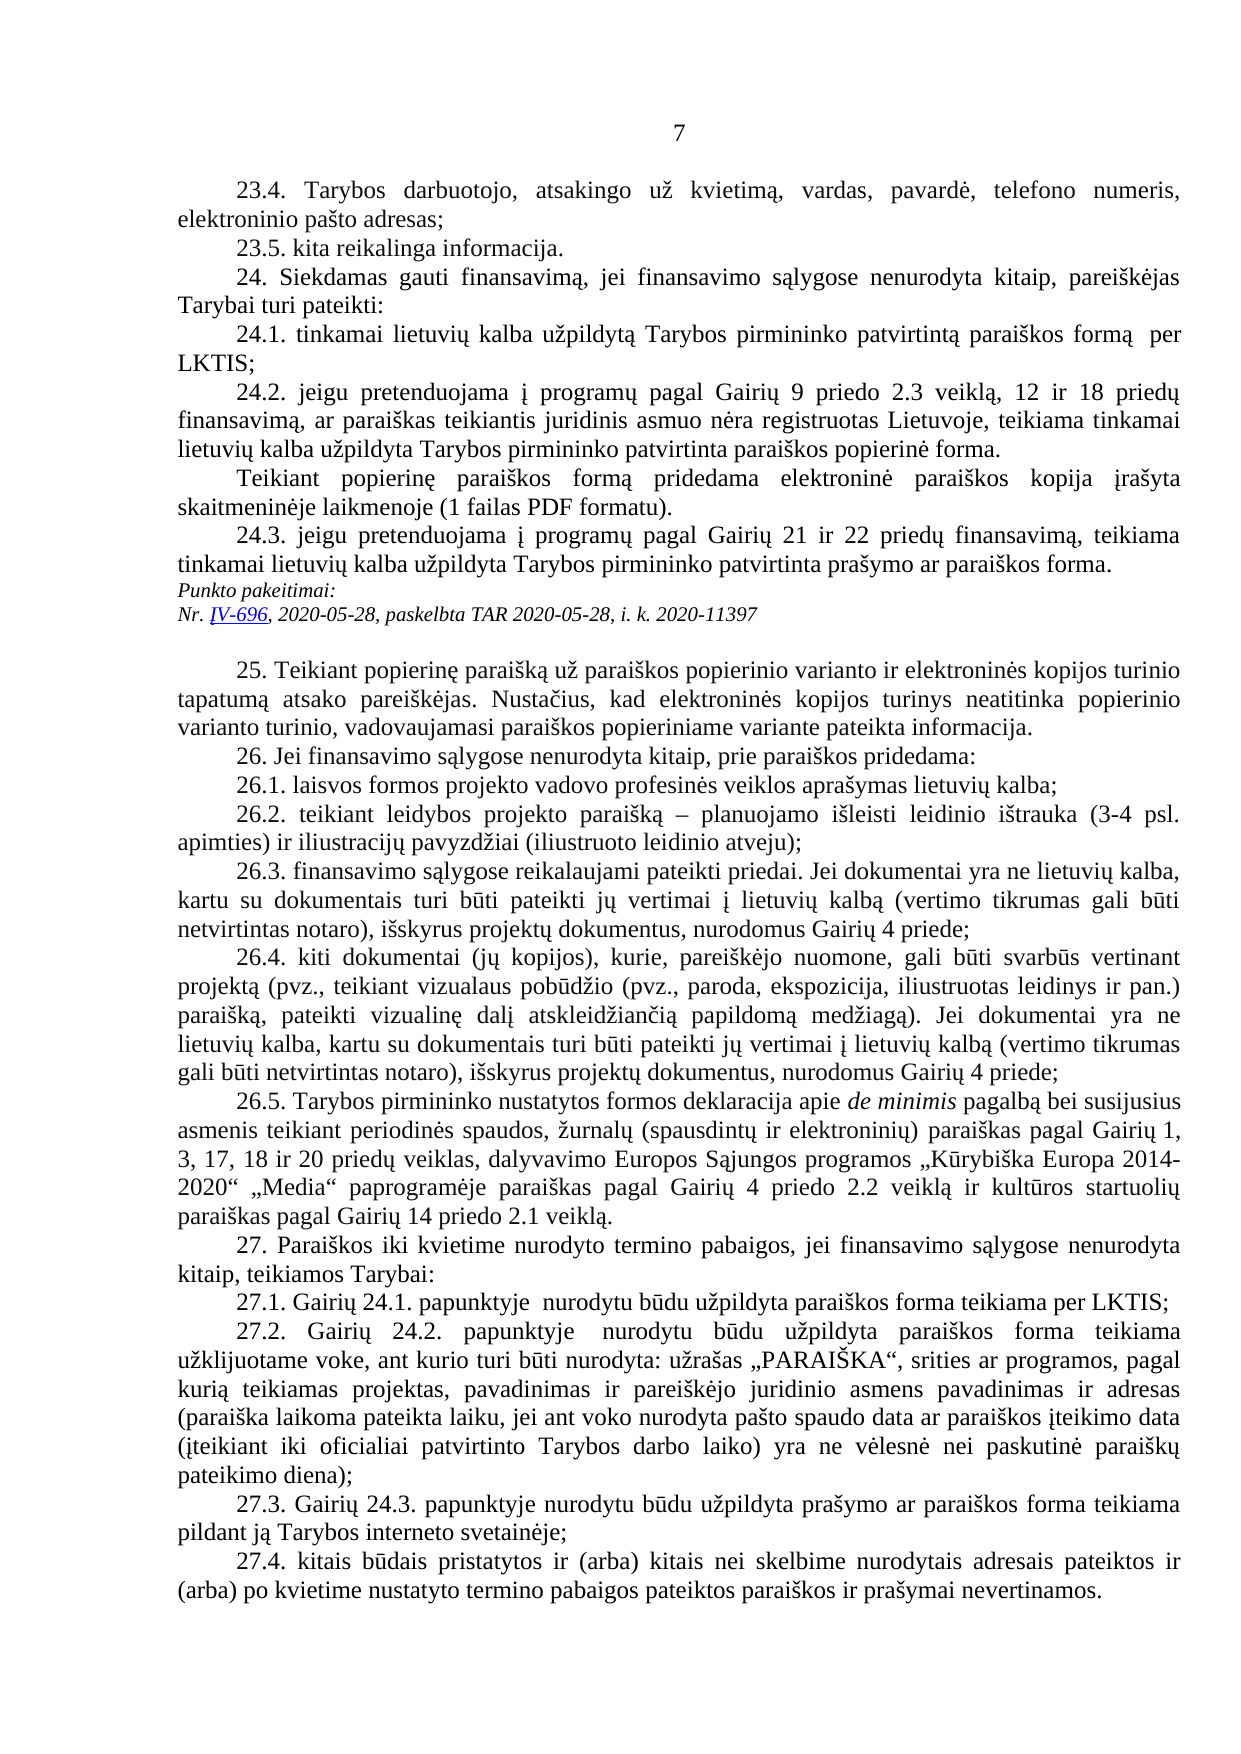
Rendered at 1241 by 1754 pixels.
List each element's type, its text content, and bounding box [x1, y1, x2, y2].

text Nr. ĮV-696, 2020-05-28, paskelbta TAR 2020-05-28, i. k. 2020-11397 [177, 602, 1181, 626]
text 24. Siekdamas gauti finansavimą, jei finansavimo sąlygose nenurodyta kitaip, pareiškėjas Tarybai turi pateikti: [177, 262, 1181, 319]
text 26.3. finansavimo sąlygose reikalaujami pateikti priedai. Jei dokumentai yra ne lietuvių kalba, kartu su dokumentais turi būti pateikti jų vertimai į lietuvių kalbą (vertimo tikrumas gali būti netvirtintas notaro), išskyrus projektų dokumentus, nurodomus Gairių 4 priede; [177, 856, 1181, 942]
text Teikiant popierinę paraiškos formą pridedama elektroninė paraiškos kopija įrašyta skaitmeninėje laikmenoje (1 failas PDF formatu). [177, 463, 1181, 521]
text 23.5. kita reikalinga informacija. [177, 233, 1181, 262]
text 24.3. jeigu pretenduojama į programų pagal Gairių 21 ir 22 priedų finansavimą, teikiama tinkamai lietuvių kalba užpildyta Tarybos pirmininko patvirtinta prašymo ar paraiškos forma. [177, 521, 1181, 578]
text 27.4. kitais būdais pristatytos ir (arba) kitais nei skelbime nurodytais adresais pateiktos ir (arba) po kvietime nustatyto termino pabaigos pateiktos paraiškos ir prašymai nevertinamos. [177, 1546, 1181, 1604]
text 24.2. jeigu pretenduojama į programų pagal Gairių 9 priedo 2.3 veiklą, 12 ir 18 priedų finansavimą, ar paraiškas teikiantis juridinis asmuo nėra registruotas Lietuvoje, teikiama tinkamai lietuvių kalba užpildyta Tarybos pirmininko patvirtinta paraiškos popierinė forma. [177, 377, 1181, 463]
text 24.1. tinkamai lietuvių kalba užpildytą Tarybos pirmininko patvirtintą paraiškos formą per LKTIS; [177, 319, 1181, 377]
text Punkto pakeitimai: [177, 578, 1181, 602]
text 26.4. kiti dokumentai (jų kopijos), kurie, pareiškėjo nuomone, gali būti svarbūs vertinant projektą (pvz., teikiant vizualaus pobūdžio (pvz., paroda, ekspozicija, iliustruotas leidinys ir pan.) paraišką, pateikti vizualinę dalį atskleidžiančią papildomą medžiagą). Jei dokumentai yra ne lietuvių kalba, kartu su dokumentais turi būti pateikti jų vertimai į lietuvių kalbą (vertimo tikrumas gali būti netvirtintas notaro), išskyrus projektų dokumentus, nurodomus Gairių 4 priede; [177, 942, 1181, 1086]
text 27.2. Gairių 24.2. papunktyje nurodytu būdu užpildyta paraiškos forma teikiama užklijuotame voke, ant kurio turi būti nurodyta: užrašas „PARAIŠKA“, srities ar programos, pagal kurią teikiamas projektas, pavadinimas ir pareiškėjo juridinio asmens pavadinimas ir adresas (paraiška laikoma pateikta laiku, jei ant voko nurodyta pašto spaudo data ar paraiškos įteikimo data (įteikiant iki oficialiai patvirtinto Tarybos darbo laiko) yra ne vėlesnė nei paskutinė paraiškų pateikimo diena); [177, 1316, 1181, 1489]
text 23.4. Tarybos darbuotojo, atsakingo už kvietimą, vardas, pavardė, telefono numeris, elektroninio pašto adresas; [177, 176, 1181, 233]
text 26.1. laisvos formos projekto vadovo profesinės veiklos aprašymas lietuvių kalba; [177, 770, 1181, 799]
text 27.3. Gairių 24.3. papunktyje nurodytu būdu užpildyta prašymo ar paraiškos forma teikiama pildant ją Tarybos interneto svetainėje; [177, 1489, 1181, 1546]
text 25. Teikiant popierinę paraišką už paraiškos popierinio varianto ir elektroninės kopijos turinio tapatumą atsako pareiškėjas. Nustačius, kad elektroninės kopijos turinys neatitinka popierinio varianto turinio, vadovaujamasi paraiškos popieriniame variante pateikta informacija. [177, 655, 1181, 741]
text 26.2. teikiant leidybos projekto paraišką – planuojamo išleisti leidinio ištrauka (3-4 psl. apimties) ir iliustracijų pavyzdžiai (iliustruoto leidinio atveju); [177, 799, 1181, 856]
text 26. Jei finansavimo sąlygose nenurodyta kitaip, prie paraiškos pridedama: [177, 741, 1181, 770]
text 26.5. Tarybos pirmininko nustatytos formos deklaracija apie de minimis pagalbą bei susijusius asmenis teikiant periodinės spaudos, žurnalų (spausdintų ir elektroninių) paraiškas pagal Gairių 1, 3, 17, 18 ir 20 priedų veiklas, dalyvavimo Europos Sąjungos programos „Kūrybiška Europa 2014-2020“ „Media“ paprogramėje paraiškas pagal Gairių 4 priedo 2.2 veiklą ir kultūros startuolių paraiškas pagal Gairių 14 priedo 2.1 veiklą. [177, 1086, 1181, 1230]
text 27. Paraiškos iki kvietime nurodyto termino pabaigos, jei finansavimo sąlygose nenurodyta kitaip, teikiamos Tarybai: [177, 1230, 1181, 1287]
text 27.1. Gairių 24.1. papunktyje nurodytu būdu užpildyta paraiškos forma teikiama per LKTIS; [177, 1287, 1181, 1316]
